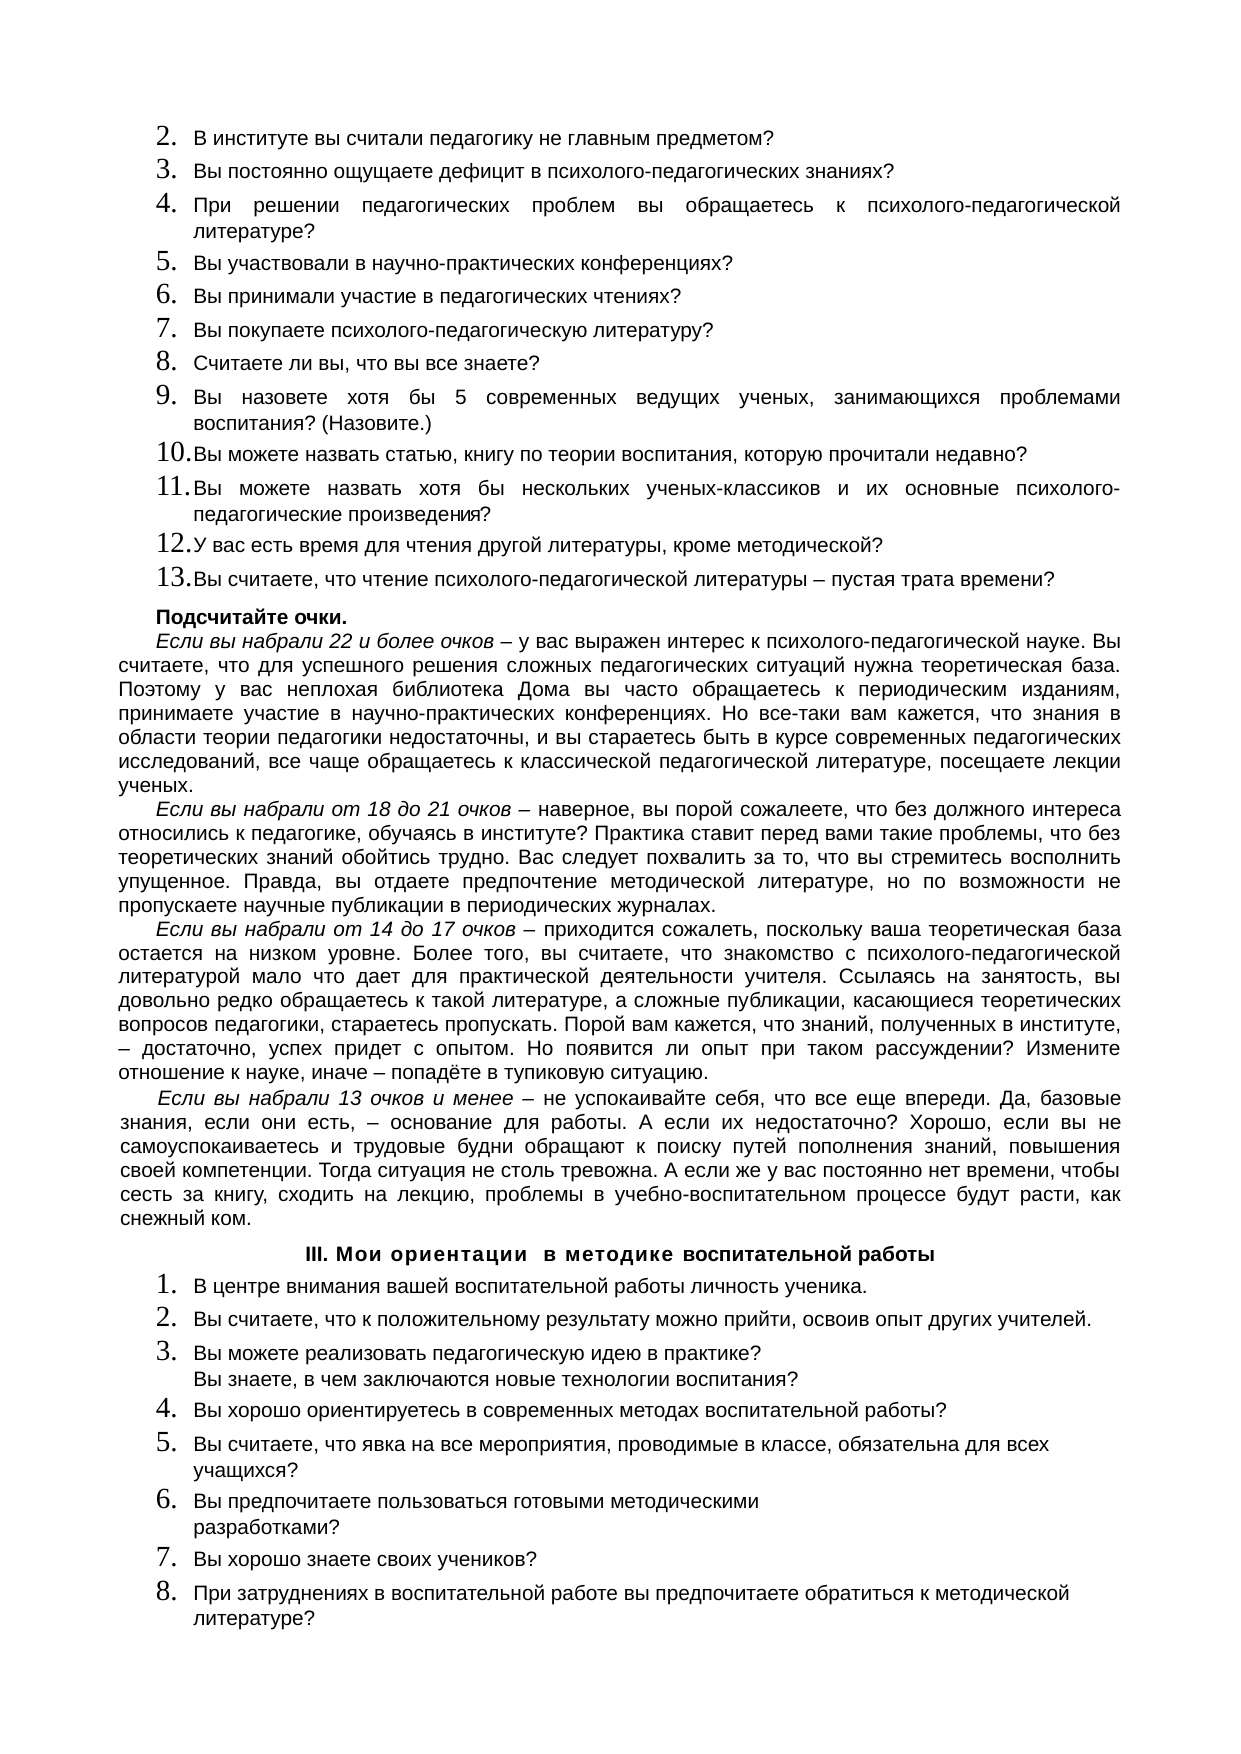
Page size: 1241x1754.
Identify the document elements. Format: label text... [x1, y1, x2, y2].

list Вы считаете, что явка на все мероприятия, проводимые в классе, обязательна для всех учащихся? [156, 1424, 1122, 1482]
text Если вы набрали 13 очков и менее – не успокаивайте себя, что все еще впереди. Да, базовые знания, если они есть, – основание для работы. А если их недостаточно? Хорошо, если вы не самоуспокаиваетесь и трудовые будни обращают к поиску путей пополнения знаний, повышения своей компетенции. Тогда ситуация не столь тревожна. А если же у вас постоянно нет времени, чтобы сесть за книгу, сходить на лекцию, проблемы в учебно-воспитательном процессе будут расти, как снежный ком. [120, 1086, 1122, 1229]
list Вы назовете хотя бы 5 современных ведущих ученых, занимающихся проблемами воспитания? (Назовите.) [156, 377, 1122, 434]
list Вы участвовали в научно-практических конференциях? [156, 243, 1122, 276]
list При решении педагогических проблем вы обращаетесь к психолого-педагогической литературе? [156, 185, 1122, 243]
list Вы принимали участие в педагогических чтениях? [156, 276, 1122, 310]
text III. Мои ориентации в методике воспитательной работы [118, 1242, 1122, 1266]
list Вы покупаете психолого-педагогическую литературу? [156, 310, 1122, 343]
list Вы можете назвать хотя бы нескольких ученых-классиков и их основные психолого-педагогические произведения? [156, 468, 1122, 525]
list Вы считаете, что к положительному результату можно прийти, освоив опыт других учителей. [156, 1299, 1122, 1333]
list Вы можете назвать статью, книгу по теории воспитания, которую прочитали недавно? [156, 434, 1122, 468]
text Если вы набрали от 18 до 21 очков – наверное, вы порой сожалеете, что без должного интереса относились к педагогике, обучаясь в институте? Практика ставит перед вами такие проблемы, что без теоретических знаний обойтись трудно. Вас следует похвалить за то, что вы стремитесь восполнить упущенное. Правда, вы отдаете предпочтение методической литературе, но по возможности не пропускаете научные публикации в периодических журналах. [118, 797, 1122, 916]
list Вы постоянно ощущаете дефицит в психолого-педагогических знаниях? [156, 152, 1122, 185]
list Вы хорошо ориентируетесь в современных методах воспитательной работы? [156, 1391, 1122, 1424]
list При затруднениях в воспитательной работе вы предпочитаете обратиться к методической литературе? [156, 1573, 1122, 1630]
text Если вы набрали от 14 до 17 очков – приходится сожалеть, поскольку ваша теоретическая база остается на низком уровне. Более того, вы считаете, что знакомство с психолого-педагогической литературой мало что дает для практической деятельности учителя. Ссылаясь на занятость, вы довольно редко обращаетесь к такой литературе, а сложные публикации, касающиеся теоретических вопросов педагогики, стараетесь пропускать. Порой вам кажется, что знаний, полученных в институте, – достаточно, успех придет с опытом. Но появится ли опыт при таком рассуждении? Измените отношение к науке, иначе – попадёте в тупиковую ситуацию. [118, 916, 1122, 1084]
list В институте вы считали педагогику не главным предметом? [156, 118, 1122, 152]
list У вас есть время для чтения другой литературы, кроме методической? [156, 525, 1122, 559]
list Вы хорошо знаете своих учеников? [156, 1539, 1122, 1573]
list Вы считаете, что чтение психолого-педагогической литературы – пустая трата времени? [156, 559, 1122, 592]
text Подсчитайте очки. [118, 605, 1122, 629]
list Считаете ли вы, что вы все знаете? [156, 343, 1122, 377]
list В центре внимания вашей воспитательной работы личность ученика. [156, 1266, 1122, 1299]
text Если вы набрали 22 и более очков – у вас выражен интерес к психолого-педагогической науке. Вы считаете, что для успешного решения сложных педагогических ситуаций нужна теоретическая база. Поэтому у вас неплохая библиотека Дома вы часто обращаетесь к периодическим изданиям, принимаете участие в научно-практических конференциях. Но все-таки вам кажется, что знания в области теории педагогики недостаточны, и вы стараетесь быть в курсе современных педагогических исследований, все чаще обращаетесь к классической педагогической литературе, посещаете лекции ученых. [118, 629, 1122, 797]
list Вы можете реализовать педагогическую идею в практике? Вы знаете, в чем заключаются новые технологии воспитания? [156, 1333, 1122, 1391]
list Вы предпочитаете пользоваться готовыми методическими разработками? [156, 1482, 1122, 1539]
